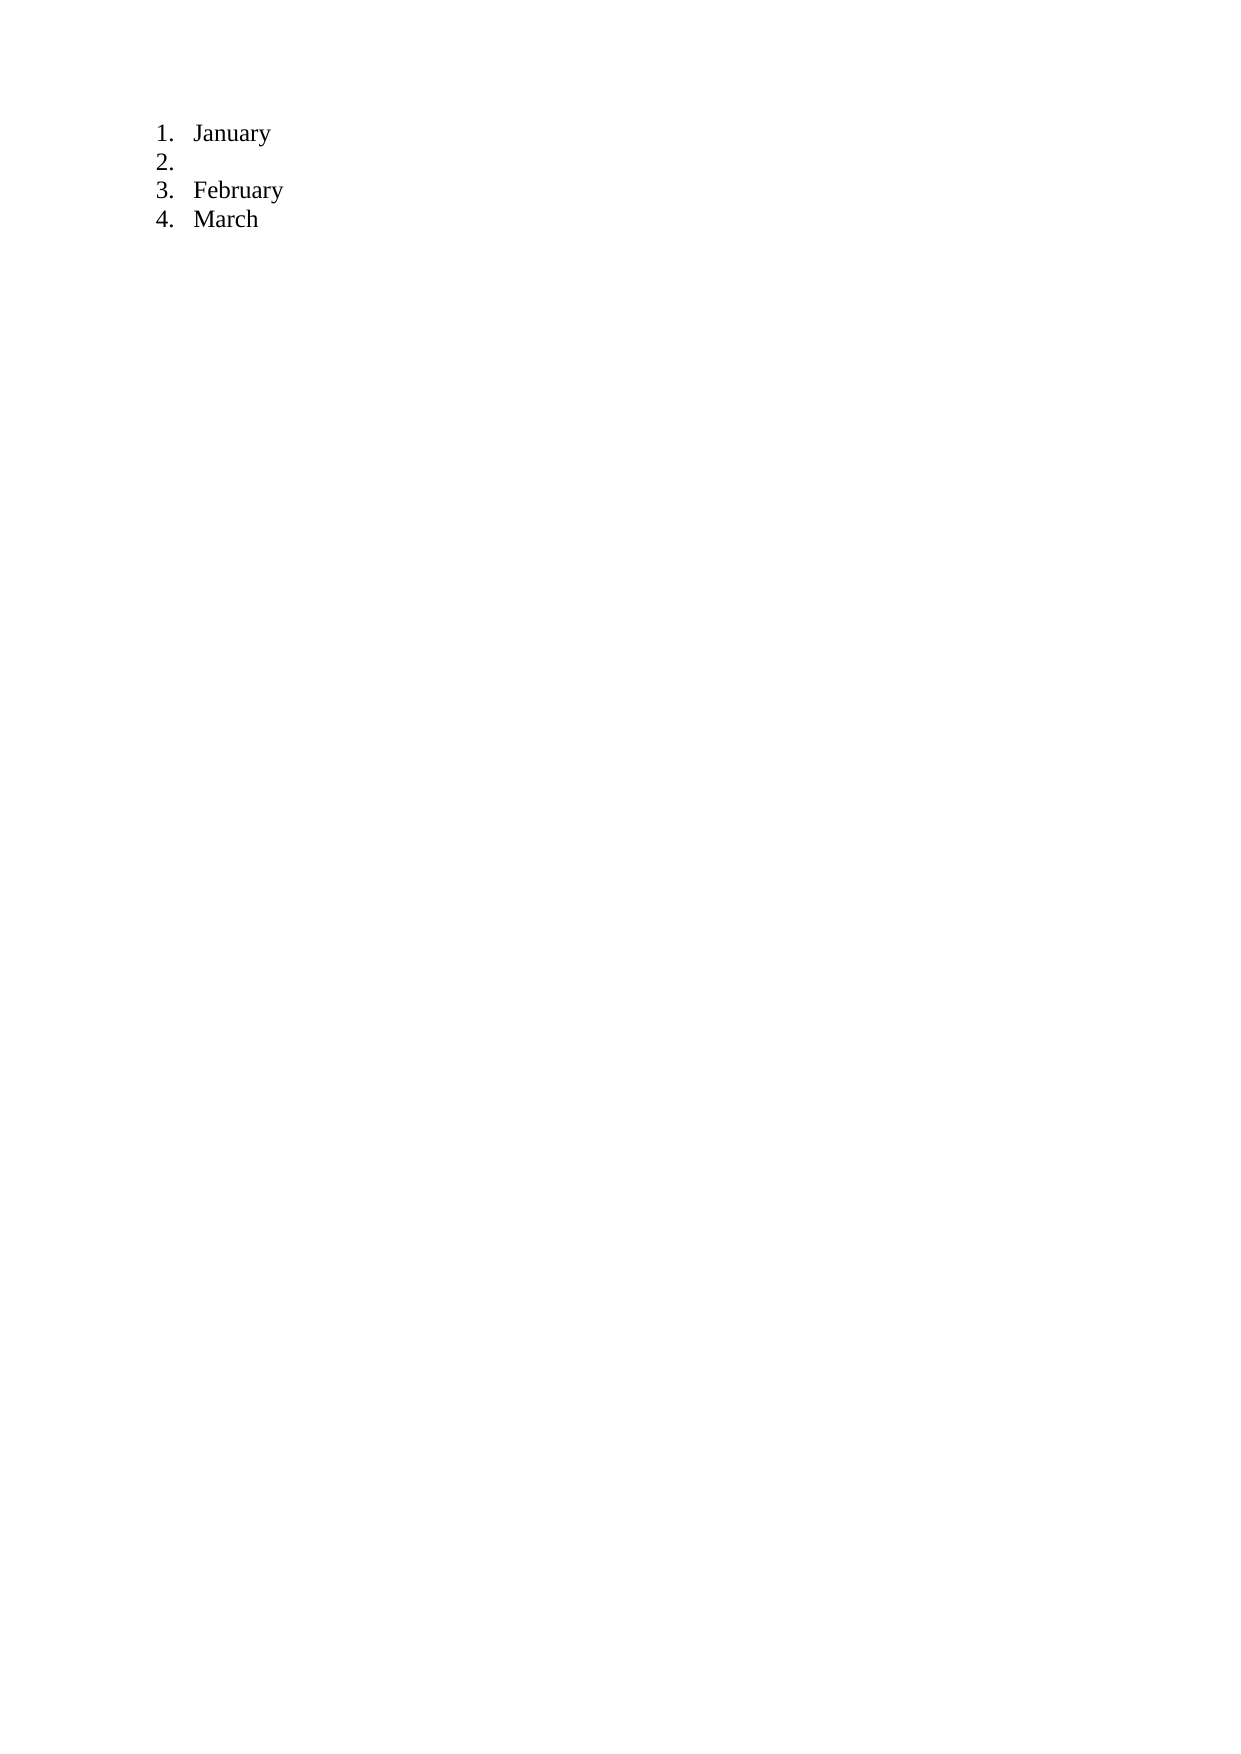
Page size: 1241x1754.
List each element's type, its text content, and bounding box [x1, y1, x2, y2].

list January [156, 118, 1122, 147]
list March [156, 204, 1122, 233]
list February [156, 176, 1122, 204]
